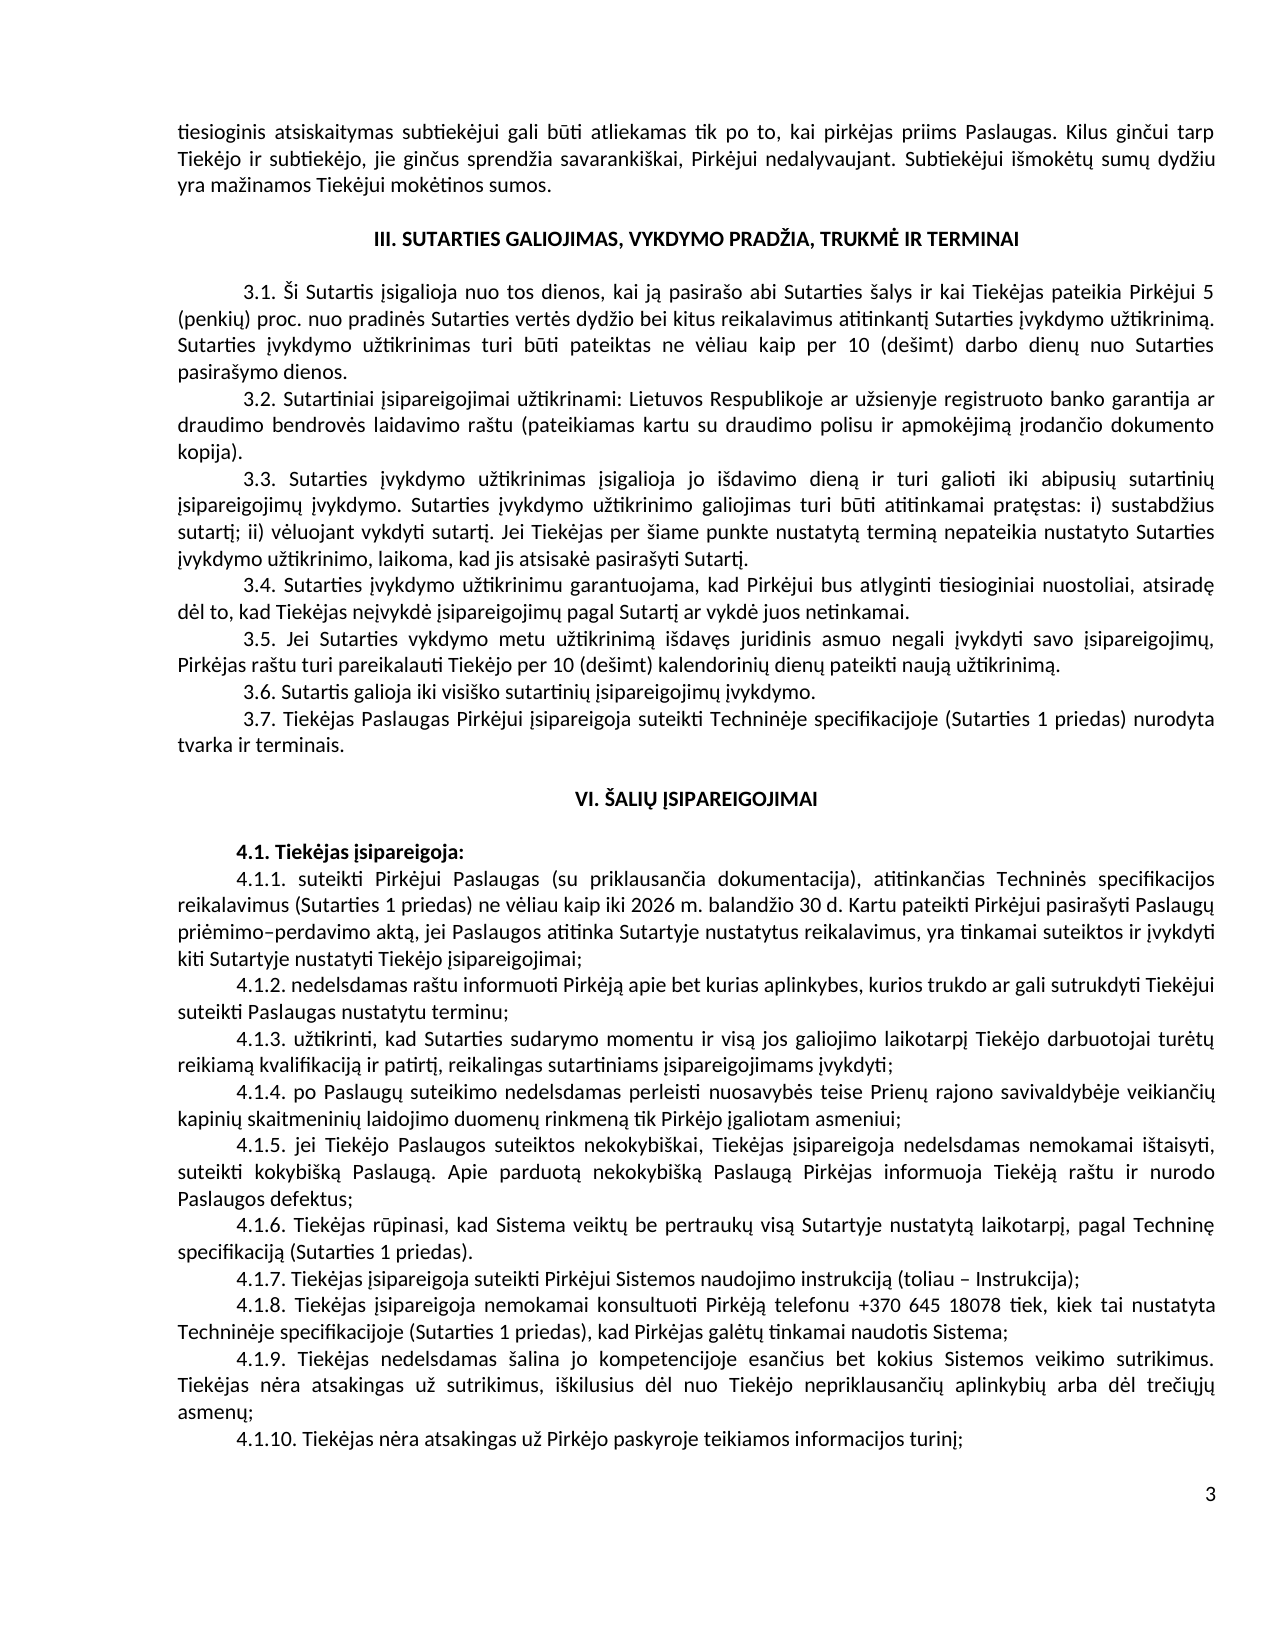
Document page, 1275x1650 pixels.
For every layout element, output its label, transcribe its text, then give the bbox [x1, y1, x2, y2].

text 4.1.10. Tiekėjas nėra atsakingas už Pirkėjo paskyroje teikiamos informacijos turinį; [177, 1425, 1216, 1451]
text III. SUTARTIES GALIOJIMAS, VYKDYMO PRADŽIA, TRUKMĖ IR TERMINAI [177, 225, 1216, 251]
text 3.1. Ši Sutartis įsigalioja nuo tos dienos, kai ją pasirašo abi Sutarties šalys ir kai Tiekėjas pateikia Pirkėjui 5 (penkių) proc. nuo pradinės Sutarties vertės dydžio bei kitus reikalavimus atitinkantį Sutarties įvykdymo užtikrinimą. Sutarties įvykdymo užtikrinimas turi būti pateiktas ne vėliau kaip per 10 (dešimt) darbo dienų nuo Sutarties pasirašymo dienos. [177, 278, 1216, 385]
text 4.1.2. nedelsdamas raštu informuoti Pirkėją apie bet kurias aplinkybes, kurios trukdo ar gali sutrukdyti Tiekėjui suteikti Paslaugas nustatytu terminu; [177, 971, 1216, 1025]
text 3.5. Jei Sutarties vykdymo metu užtikrinimą išdavęs juridinis asmuo negali įvykdyti savo įsipareigojimų, Pirkėjas raštu turi pareikalauti Tiekėjo per 10 (dešimt) kalendorinių dienų pateikti naują užtikrinimą. [177, 625, 1216, 678]
text 3.7. Tiekėjas Paslaugas Pirkėjui įsipareigoja suteikti Techninėje specifikacijoje (Sutarties 1 priedas) nurodyta tvarka ir terminais. [177, 705, 1216, 758]
text 4.1.5. jei Tiekėjo Paslaugos suteiktos nekokybiškai, Tiekėjas įsipareigoja nedelsdamas nemokamai ištaisyti, suteikti kokybišką Paslaugą. Apie parduotą nekokybišką Paslaugą Pirkėjas informuoja Tiekėją raštu ir nurodo Paslaugos defektus; [177, 1131, 1216, 1211]
text 4.1.8. Tiekėjas įsipareigoja nemokamai konsultuoti Pirkėją telefonu +370 645 18078 tiek, kiek tai nustatyta Techninėje specifikacijoje (Sutarties 1 priedas), kad Pirkėjas galėtų tinkamai naudotis Sistema; [177, 1291, 1216, 1345]
text 4.1.6. Tiekėjas rūpinasi, kad Sistema veiktų be pertraukų visą Sutartyje nustatytą laikotarpį, pagal Techninę specifikaciją (Sutarties 1 priedas). [177, 1211, 1216, 1265]
text 3.3. Sutarties įvykdymo užtikrinimas įsigalioja jo išdavimo dieną ir turi galioti iki abipusių sutartinių įsipareigojimų įvykdymo. Sutarties įvykdymo užtikrinimo galiojimas turi būti atitinkamai pratęstas: i) sustabdžius sutartį; ii) vėluojant vykdyti sutartį. Jei Tiekėjas per šiame punkte nustatytą terminą nepateikia nustatyto Sutarties įvykdymo užtikrinimo, laikoma, kad jis atsisakė pasirašyti Sutartį. [177, 465, 1216, 571]
text 3.2. Sutartiniai įsipareigojimai užtikrinami: Lietuvos Respublikoje ar užsienyje registruoto banko garantija ar draudimo bendrovės laidavimo raštu (pateikiamas kartu su draudimo polisu ir apmokėjimą įrodančio dokumento kopija). [177, 385, 1216, 465]
text 4.1. Tiekėjas įsipareigoja: [177, 838, 1216, 865]
text 4.1.9. Tiekėjas nedelsdamas šalina jo kompetencijoje esančius bet kokius Sistemos veikimo sutrikimus. Tiekėjas nėra atsakingas už sutrikimus, iškilusius dėl nuo Tiekėjo nepriklausančių aplinkybių arba dėl trečiųjų asmenų; [177, 1345, 1216, 1425]
text 4.1.7. Tiekėjas įsipareigoja suteikti Pirkėjui Sistemos naudojimo instrukciją (toliau – Instrukcija); [177, 1265, 1216, 1291]
text VI. ŠALIŲ ĮSIPAREIGOJIMAI [177, 785, 1216, 811]
text tiesioginis atsiskaitymas subtiekėjui gali būti atliekamas tik po to, kai pirkėjas priims Paslaugas. Kilus ginčui tarp Tiekėjo ir subtiekėjo, jie ginčus sprendžia savarankiškai, Pirkėjui nedalyvaujant. Subtiekėjui išmokėtų sumų dydžiu yra mažinamos Tiekėjui mokėtinos sumos. [177, 118, 1216, 198]
text 4.1.3. užtikrinti, kad Sutarties sudarymo momentu ir visą jos galiojimo laikotarpį Tiekėjo darbuotojai turėtų reikiamą kvalifikaciją ir patirtį, reikalingas sutartiniams įsipareigojimams įvykdyti; [177, 1025, 1216, 1078]
text 3.4. Sutarties įvykdymo užtikrinimu garantuojama, kad Pirkėjui bus atlyginti tiesioginiai nuostoliai, atsiradę dėl to, kad Tiekėjas neįvykdė įsipareigojimų pagal Sutartį ar vykdė juos netinkamai. [177, 571, 1216, 625]
text 4.1.1. suteikti Pirkėjui Paslaugas (su priklausančia dokumentacija), atitinkančias Techninės specifikacijos reikalavimus (Sutarties 1 priedas) ne vėliau kaip iki 2026 m. balandžio 30 d. Kartu pateikti Pirkėjui pasirašyti Paslaugų priėmimo–perdavimo aktą, jei Paslaugos atitinka Sutartyje nustatytus reikalavimus, yra tinkamai suteiktos ir įvykdyti kiti Sutartyje nustatyti Tiekėjo įsipareigojimai; [177, 865, 1216, 971]
text 3.6. Sutartis galioja iki visiško sutartinių įsipareigojimų įvykdymo. [177, 678, 1216, 705]
text 4.1.4. po Paslaugų suteikimo nedelsdamas perleisti nuosavybės teise Prienų rajono savivaldybėje veikiančių kapinių skaitmeninių laidojimo duomenų rinkmeną tik Pirkėjo įgaliotam asmeniui; [177, 1078, 1216, 1131]
